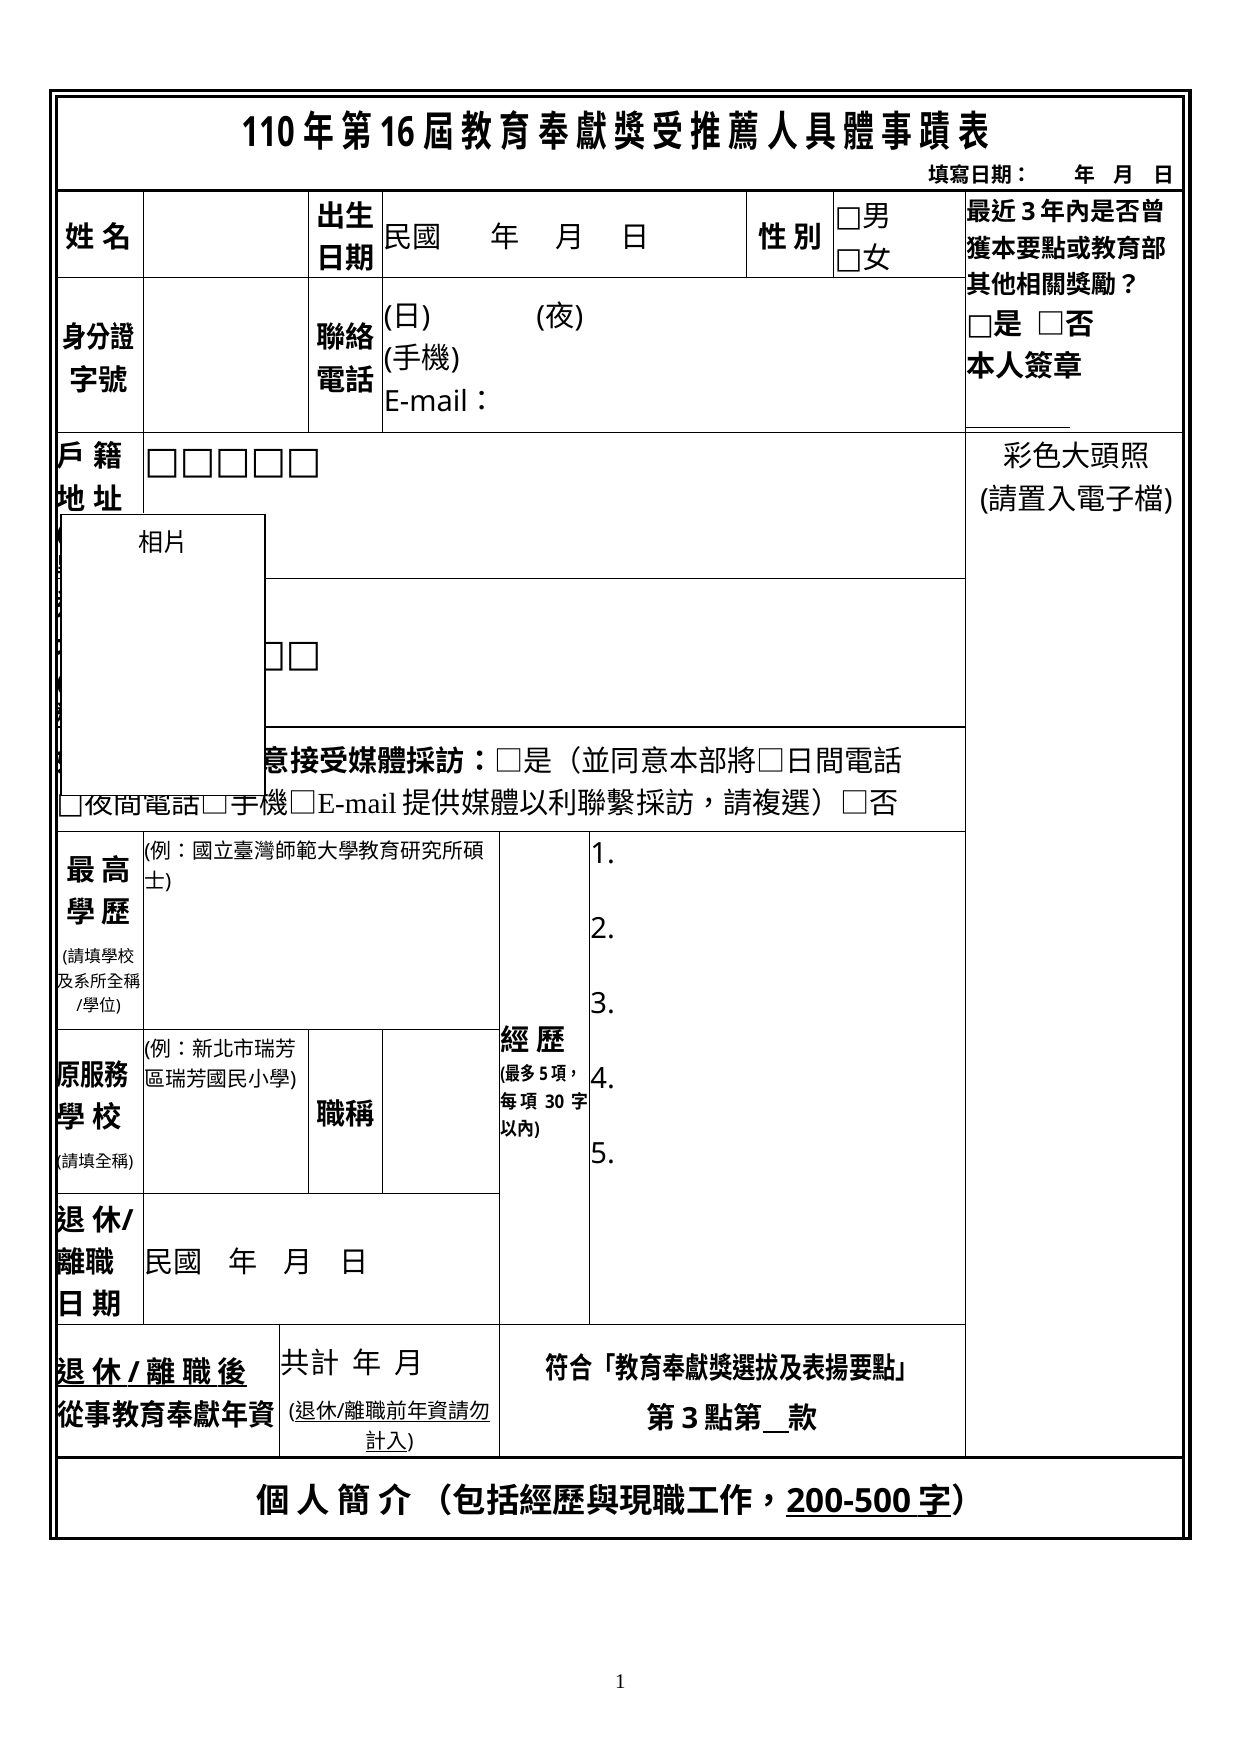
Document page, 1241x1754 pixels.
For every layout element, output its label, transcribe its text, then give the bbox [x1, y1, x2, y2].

table_cell [383, 1030, 499, 1192]
table_cell 出生 日期 [309, 192, 382, 277]
table_cell (例：新北市瑞芳區瑞芳國民小學) [144, 1030, 308, 1192]
table_cell 彩色大頭照 (請置入電子檔) [966, 433, 1182, 1456]
table_cell 最 高 學 歷 (請填學校及系所全稱/學位) [58, 832, 143, 1029]
table_cell [144, 278, 308, 432]
table_cell 原服務學 校 (請填全稱) [58, 1030, 143, 1192]
table_cell 姓名 [58, 192, 143, 277]
table_cell 經 歷 (最多5項， 每項30字以內) [500, 832, 589, 1323]
table_cell □同上 □□□□□ [266, 644, 280, 669]
table_cell 符合「教育奉獻獎選拔及表揚要點」 第3點第 款 [500, 1325, 965, 1456]
table_cell 戶籍 地址 (請詳填里鄰) [58, 433, 143, 528]
table_cell 彩色大頭照 (請置入電子檔) [62, 515, 264, 795]
table_cell 聯絡電話 [309, 278, 382, 432]
table_cell □□□□□ [144, 433, 965, 578]
table_cell 職稱 [309, 1030, 382, 1192]
table_cell 退 休/離職日 期 [58, 1194, 143, 1323]
table_cell 民國 年 月 日 [383, 192, 746, 277]
table_cell □同上 □□□□□ [266, 579, 965, 726]
table_cell □男 □女 [834, 192, 965, 277]
table_cell [144, 192, 308, 277]
table_cell 如獲當選是否願意接受媒體採訪：□是（並同意本部將□日間電話 □夜間電話□手機□E-mail提供媒體以利聯繫採訪，請複選）□否 [58, 728, 965, 831]
table_cell 身分證字號 [58, 278, 143, 432]
table_cell 1. 2. 3. 4. 5. [590, 832, 965, 1323]
table_header 110 年 第 16 屆 教 育 奉 獻 獎 受 推 薦 人 具 體 事 蹟 表 填寫日期： 年 月 日 [54, 92, 1187, 189]
table_cell 性 別 [747, 192, 833, 277]
table_cell 共計 年 月 (退休/離職前年資請勿計入) [280, 1325, 499, 1456]
table_cell (例：國立臺灣師範大學教育研究所碩士) [144, 832, 499, 1029]
table_cell 退休/離職後 從事教育奉獻年資 [58, 1325, 279, 1456]
table_cell 民國 年 月 日 [144, 1194, 499, 1323]
table_cell 個 人 簡 介 （包括經歷與現職工作，200-500字） [58, 1459, 1182, 1537]
table_cell (日) (夜) (手機) E-mail： [383, 278, 965, 432]
table_cell 最近3年內是否曾獲本要點或教育部其他相關獎勵？ □是 □否 本人簽章 [966, 192, 1182, 432]
